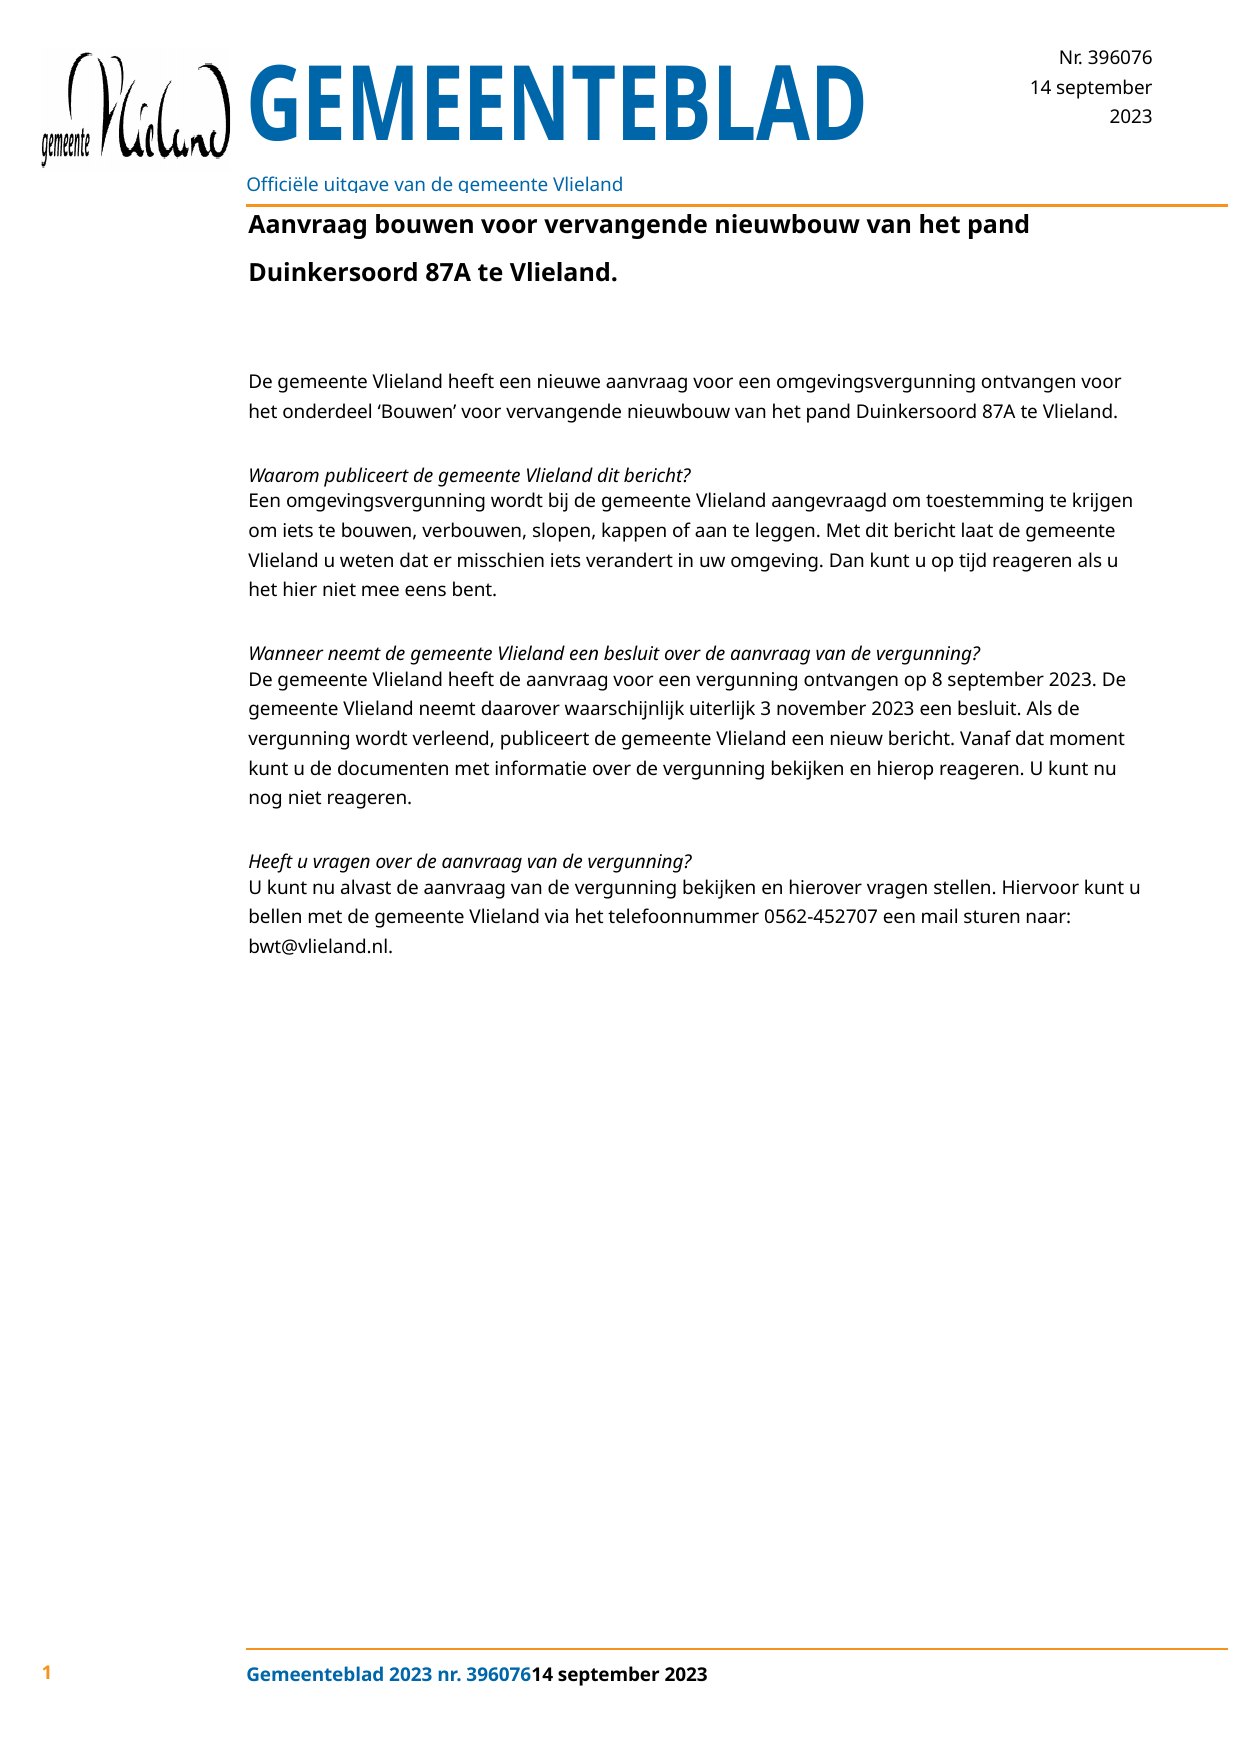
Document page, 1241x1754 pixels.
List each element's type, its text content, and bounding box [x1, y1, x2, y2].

text Wanneer neemt de gemeente Vlieland een besluit over de aanvraag van de vergunning? [248, 640, 1152, 666]
text De gemeente Vlieland heeft een nieuwe aanvraag voor een omgevingsvergunning ontvangen voor het onderdeel ‘Bouwen’ voor vervangende nieuwbouw van het pand Duinkersoord 87A te Vlieland. [248, 368, 1152, 424]
text U kunt nu alvast de aanvraag van de vergunning bekijken en hierover vragen stellen. Hiervoor kunt u bellen met de gemeente Vlieland via het telefoonnummer 0562-452707 een mail sturen naar: bwt@vlieland.nl. [248, 874, 1152, 959]
text De gemeente Vlieland heeft de aanvraag voor een vergunning ontvangen op 8 september 2023. De gemeente Vlieland neemt daarover waarschijnlijk uiterlijk 3 november 2023 een besluit. Als de vergunning wordt verleend, publiceert de gemeente Vlieland een nieuw bericht. Vanaf dat moment kunt u de documenten met informatie over de vergunning bekijken en hierop reageren. U kunt nu nog niet reageren. [248, 666, 1152, 810]
text Aanvraag bouwen voor vervangende nieuwbouw van het pand Duinkersoord 87A te Vlieland. [248, 207, 1152, 288]
text Waarom publiceert de gemeente Vlieland dit bericht? [248, 462, 1152, 488]
picture [41, 47, 231, 172]
text Heeft u vragen over de aanvraag van de vergunning? [248, 848, 1152, 874]
text Een omgevingsvergunning wordt bij de gemeente Vlieland aangevraagd om toestemming te krijgen om iets te bouwen, verbouwen, slopen, kappen of aan te leggen. Met dit bericht laat de gemeente Vlieland u weten dat er misschien iets verandert in uw omgeving. Dan kunt u op tijd reageren als u het hier niet mee eens bent. [248, 488, 1152, 602]
